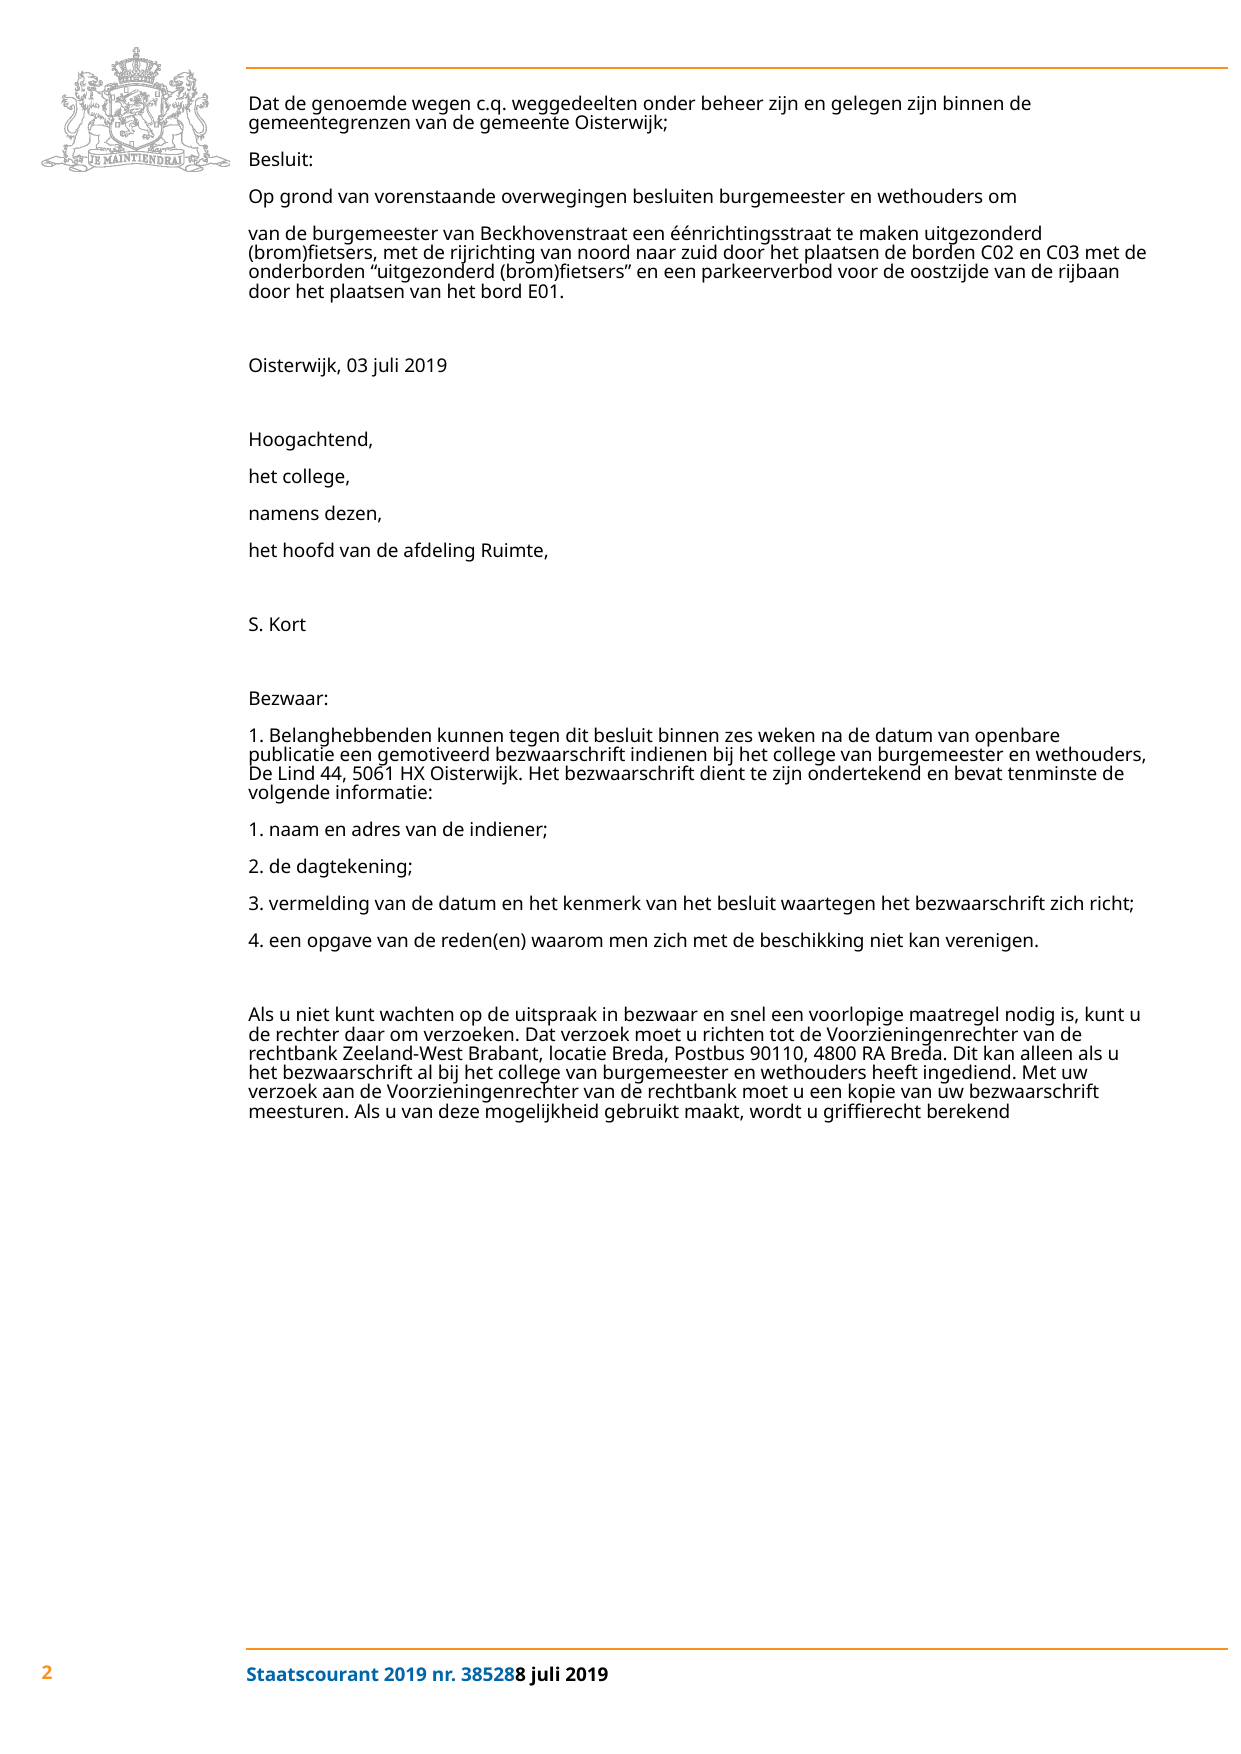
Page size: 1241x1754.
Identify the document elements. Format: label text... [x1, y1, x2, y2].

text Besluit: [248, 151, 1152, 170]
text Oisterwijk, 03 juli 2019 [248, 357, 1152, 376]
text het hoofd van de afdeling Ruimte, [248, 542, 1152, 561]
text S. Kort [248, 616, 1152, 635]
text van de burgemeester van Beckhovenstraat een éénrichtingsstraat te maken uitgezonderd (brom)fietsers, met de rijrichting van noord naar zuid door het plaatsen de borden C02 en C03 met de onderborden “uitgezonderd (brom)fietsers” en een parkeerverbod voor de oostzijde van de rijbaan door het plaatsen van het bord E01. [248, 225, 1152, 302]
picture [41, 47, 231, 172]
text Op grond van vorenstaande overwegingen besluiten burgemeester en wethouders om [248, 188, 1152, 207]
text Als u niet kunt wachten op de uitspraak in bezwaar en snel een voorlopige maatregel nodig is, kunt u de rechter daar om verzoeken. Dat verzoek moet u richten tot de Voorzieningenrechter van de rechtbank Zeeland-West Brabant, locatie Breda, Postbus 90110, 4800 RA Breda. Dit kan alleen als u het bezwaarschrift al bij het college van burgemeester en wethouders heeft ingediend. Met uw verzoek aan de Voorzieningenrechter van de rechtbank moet u een kopie van uw bezwaarschrift meesturen. Als u van deze mogelijkheid gebruikt maakt, wordt u griffierecht berekend [248, 1006, 1152, 1122]
text namens dezen, [248, 505, 1152, 524]
text 2. de dagtekening; [248, 858, 1152, 878]
text 4. een opgave van de reden(en) waarom men zich met de beschikking niet kan verenigen. [248, 932, 1152, 952]
text 3. vermelding van de datum en het kenmerk van het besluit waartegen het bezwaarschrift zich richt; [248, 895, 1152, 914]
text Dat de genoemde wegen c.q. weggedeelten onder beheer zijn en gelegen zijn binnen de gemeentegrenzen van de gemeente Oisterwijk; [248, 95, 1152, 133]
text Hoogachtend, [248, 431, 1152, 450]
text 1. naam en adres van de indiener; [248, 821, 1152, 841]
text 1. Belanghebbenden kunnen tegen dit besluit binnen zes weken na de datum van openbare publicatie een gemotiveerd bezwaarschrift indienen bij het college van burgemeester en wethouders, De Lind 44, 5061 HX Oisterwijk. Het bezwaarschrift dient te zijn ondertekend en bevat tenminste de volgende informatie: [248, 727, 1152, 804]
text het college, [248, 468, 1152, 487]
text Bezwaar: [248, 689, 1152, 709]
